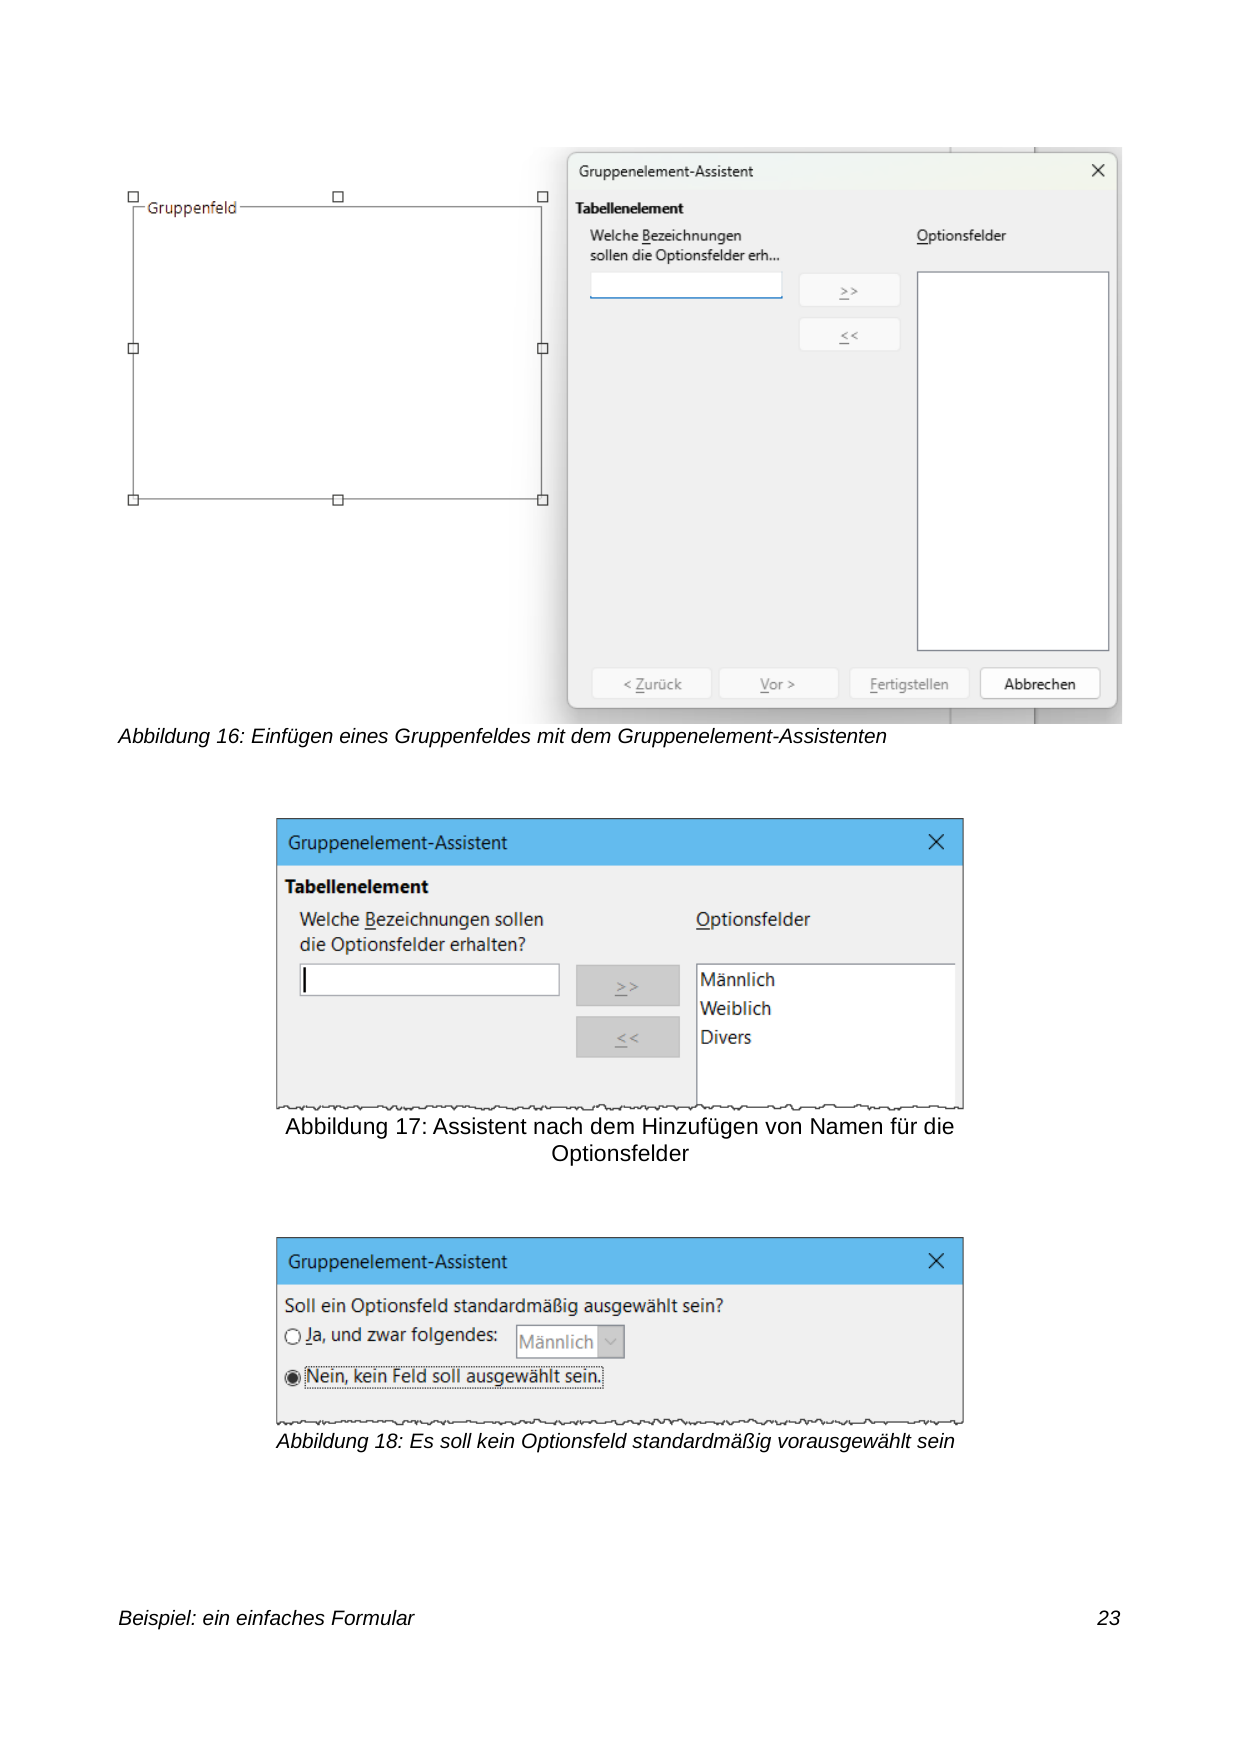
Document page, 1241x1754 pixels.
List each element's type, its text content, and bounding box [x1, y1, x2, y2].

text Abbildung 17: Assistent nach dem Hinzufügen von Namen für die Optionsfelder [276, 1113, 964, 1167]
picture [118, 147, 1123, 724]
picture [276, 1237, 964, 1429]
picture [276, 818, 964, 1113]
text Abbildung 16: Einfügen eines Gruppenfeldes mit dem Gruppenelement-Assistenten [118, 724, 1122, 748]
text Abbildung 18: Es soll kein Optionsfeld standardmäßig vorausgewählt sein [276, 1429, 964, 1453]
